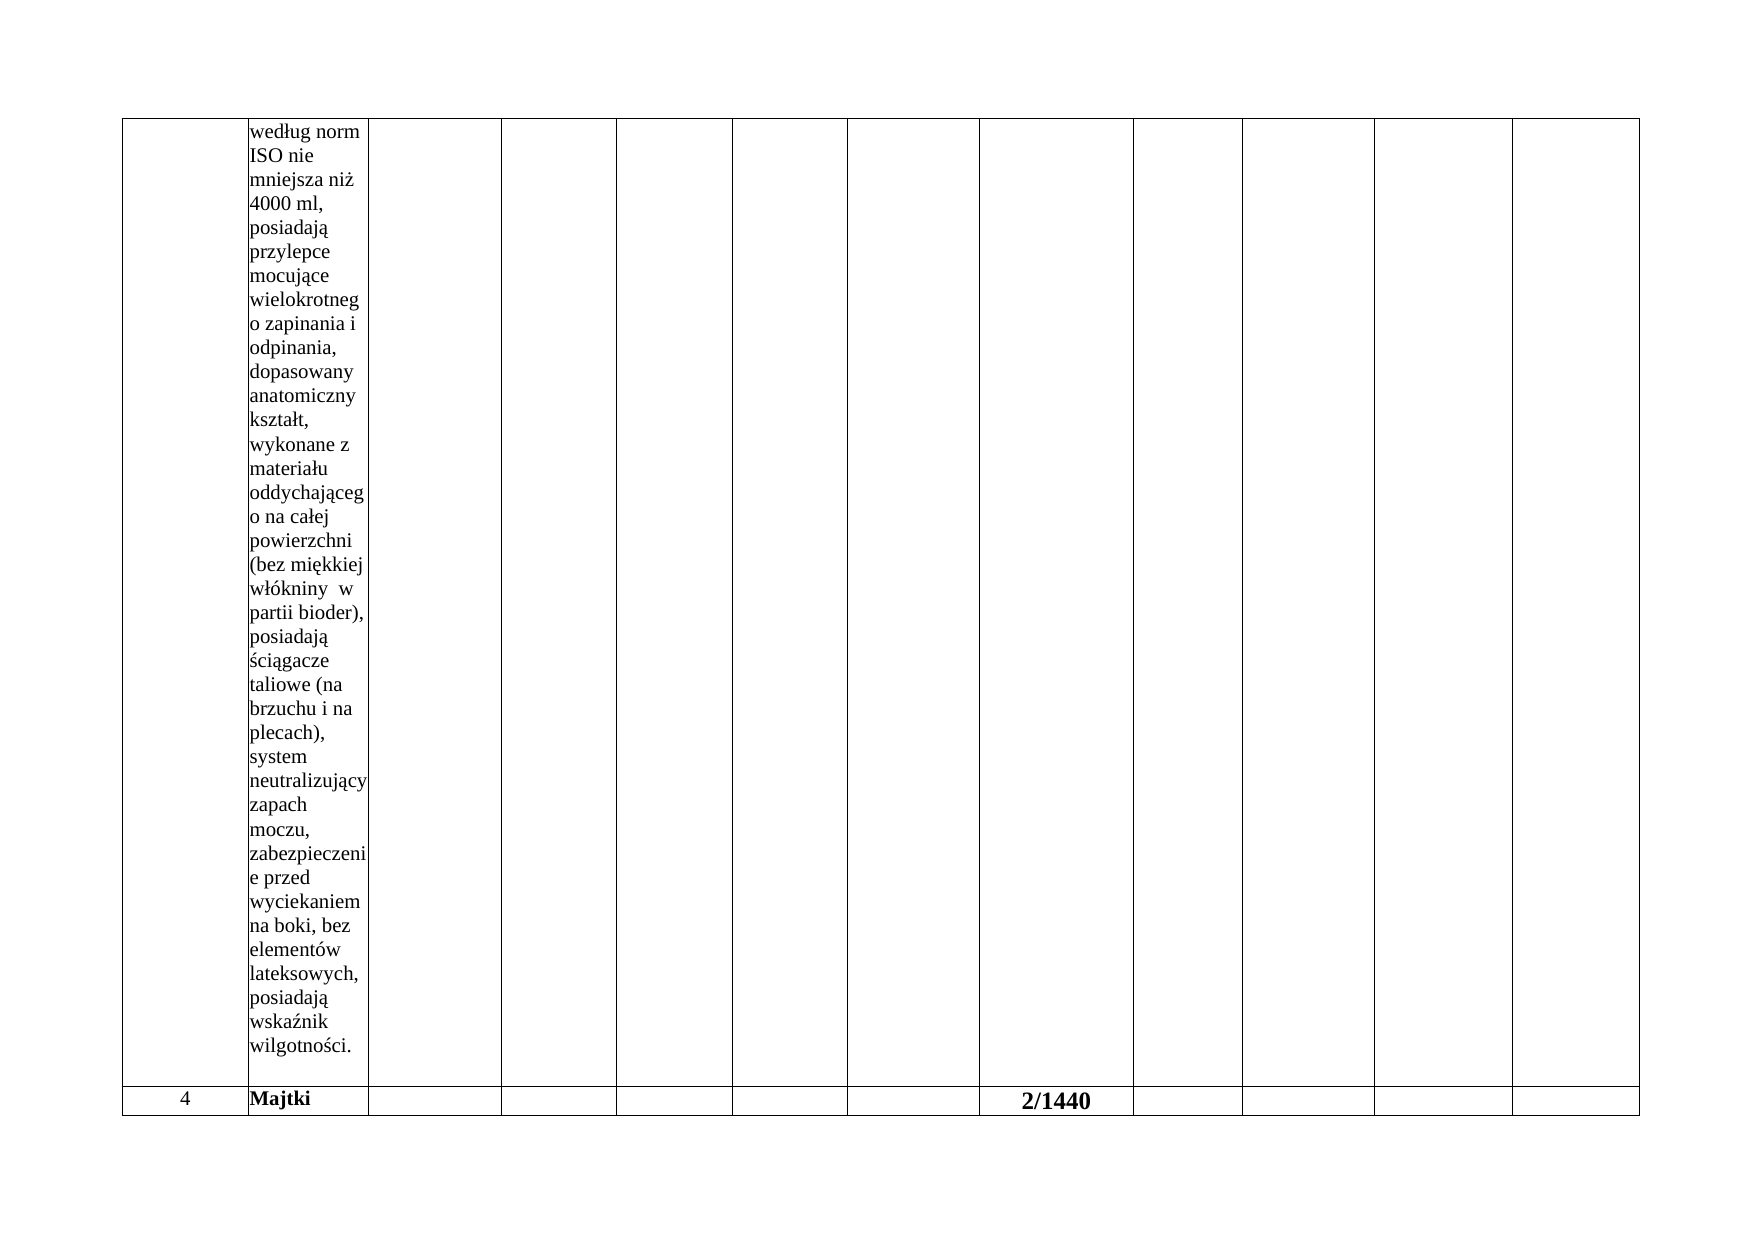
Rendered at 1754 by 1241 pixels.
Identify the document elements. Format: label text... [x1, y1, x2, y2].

table_cell [1134, 119, 1242, 1086]
table_cell [1513, 1087, 1639, 1115]
table_cell według norm ISO nie mniejsza niż 4000 ml, posiadają przylepce mocujące wielokrotnego zapinania i odpinania, dopasowany anatomiczny kształt, wykonane z materiału oddychającego na całej powierzchni (bez miękkiej włókniny w partii bioder), posiadają ściągacze taliowe (na brzuchu i na plecach), system neutralizujący zapach moczu, zabezpieczenie przed wyciekaniem na boki, bez elementów lateksowych, posiadają wskaźnik wilgotności. [249, 119, 368, 1086]
table_cell [617, 119, 732, 1086]
table_cell 4 [123, 1087, 248, 1115]
table_cell [733, 119, 847, 1086]
table_cell [848, 119, 979, 1086]
table_cell [502, 119, 616, 1086]
table_cell [1375, 1087, 1512, 1115]
table_cell [502, 1087, 616, 1115]
table_cell [1243, 1087, 1374, 1115]
table_cell [980, 119, 1133, 1086]
table_cell [1375, 119, 1512, 1086]
table_cell [848, 1087, 979, 1115]
table_cell [1243, 119, 1374, 1086]
table_cell [733, 1087, 847, 1115]
table_cell 2/1440 [980, 1087, 1133, 1115]
table_cell [369, 1087, 501, 1115]
table_cell Majtki [249, 1087, 368, 1115]
table_cell [1134, 1087, 1242, 1115]
table_cell [1513, 119, 1639, 1086]
table_cell [369, 119, 501, 1086]
table_cell [123, 119, 248, 1086]
table_cell [617, 1087, 732, 1115]
